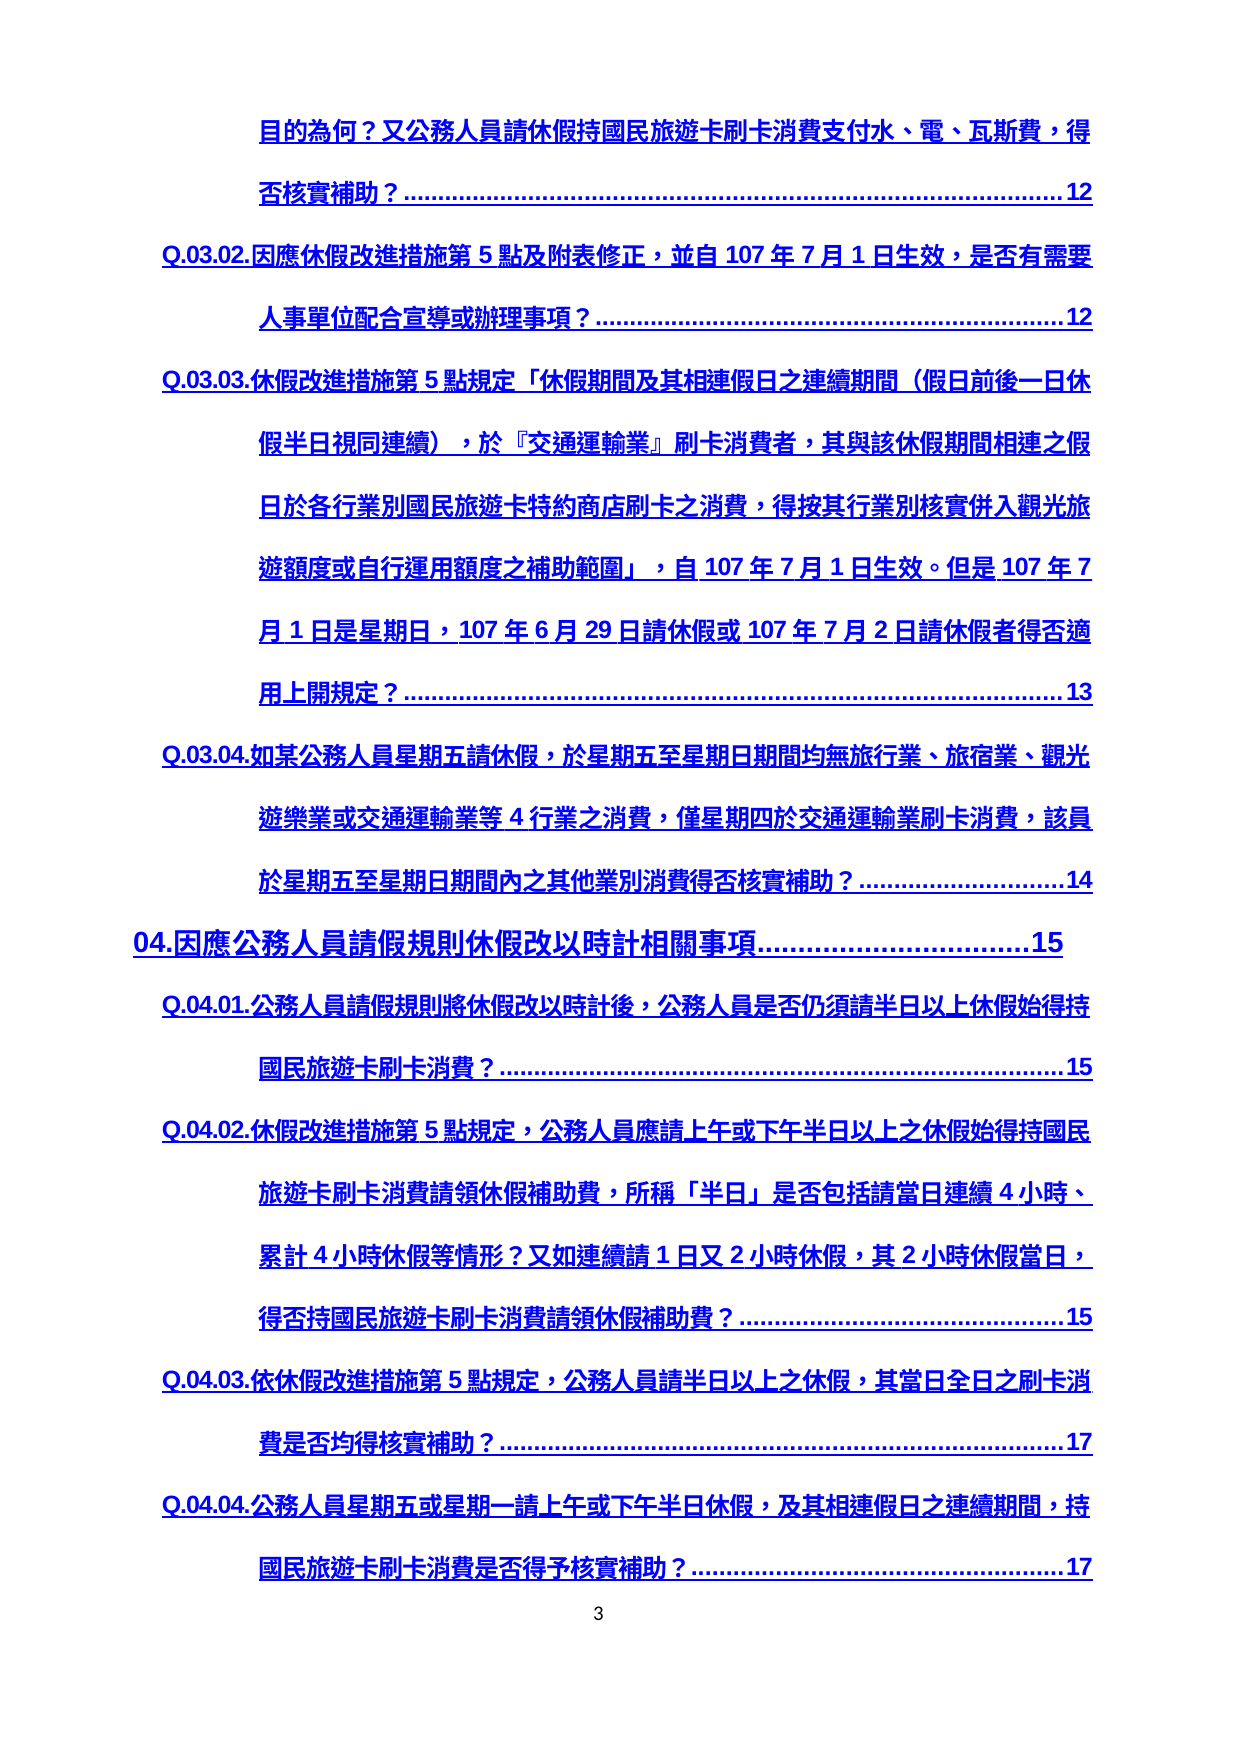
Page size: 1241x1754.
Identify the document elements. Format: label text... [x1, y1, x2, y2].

text Q.03.04.如某公務人員星期五請休假，於星期五至星期日期間均無旅行業、旅宿業、觀光遊樂業或交通運輸業等4行業之消費，僅星期四於交通運輸業刷卡消費，該員於星期五至星期日期間內之其他業別消費得否核實補助？ 14 [162, 712, 1093, 900]
text 04.因應公務人員請假規則休假改以時計相關事項 15 [133, 900, 1063, 956]
text Q.04.02.休假改進措施第5點規定，公務人員應請上午或下午半日以上之休假始得持國民旅遊卡刷卡消費請領休假補助費，所稱「半日」是否包括請當日連續4小時、累計4小時休假等情形？又如連續請1日又2小時休假，其2小時休假當日，得否持國民旅遊卡刷卡消費請領休假補助費？ 15 [162, 1087, 1093, 1337]
text Q.03.01.107年7月1日修正休假改進措施第5點及附表放寬國民旅遊卡適用業別之主要目的為何？又公務人員請休假持國民旅遊卡刷卡消費支付水、電、瓦斯費，得否核實補助？ 12 [162, 87, 1093, 212]
text Q.04.03.依休假改進措施第5點規定，公務人員請半日以上之休假，其當日全日之刷卡消費是否均得核實補助？ 17 [162, 1392, 1093, 1462]
text Q.03.02.因應休假改進措施第5點及附表修正，並自107年7月1日生效，是否有需要人事單位配合宣導或辦理事項？ 12 [162, 212, 1093, 266]
text Q.03.03.休假改進措施第5點規定「休假期間及其相連假日之連續期間（假日前後一日休假半日視同連續），於『交通運輸業』刷卡消費者，其與該休假期間相連之假日於各行業別國民旅遊卡特約商店刷卡之消費，得按其行業別核實併入觀光旅遊額度或自行運用額度之補助範圍」，自107年7月1日生效。但是107年7月1日是星期日，107年6月29日請休假或107年7月2日請休假者得否適用上開規定？ 13 [162, 337, 1093, 712]
text [133, 958, 1063, 962]
text Q.03.02.因應休假改進措施第5點及附表修正，並自107年7月1日生效，是否有需要人事單位配合宣導或辦理事項？ 12 [162, 268, 1093, 337]
text Q.04.01.公務人員請假規則將休假改以時計後，公務人員是否仍須請半日以上休假始得持國民旅遊卡刷卡消費？ 15 [162, 962, 1093, 1087]
text Q.04.03.依休假改進措施第5點規定，公務人員請半日以上之休假，其當日全日之刷卡消費是否均得核實補助？ 17 [162, 1337, 1093, 1391]
text Q.04.04.公務人員星期五或星期一請上午或下午半日休假，及其相連假日之連續期間，持國民旅遊卡刷卡消費是否得予核實補助？ 17 [162, 1462, 1093, 1587]
